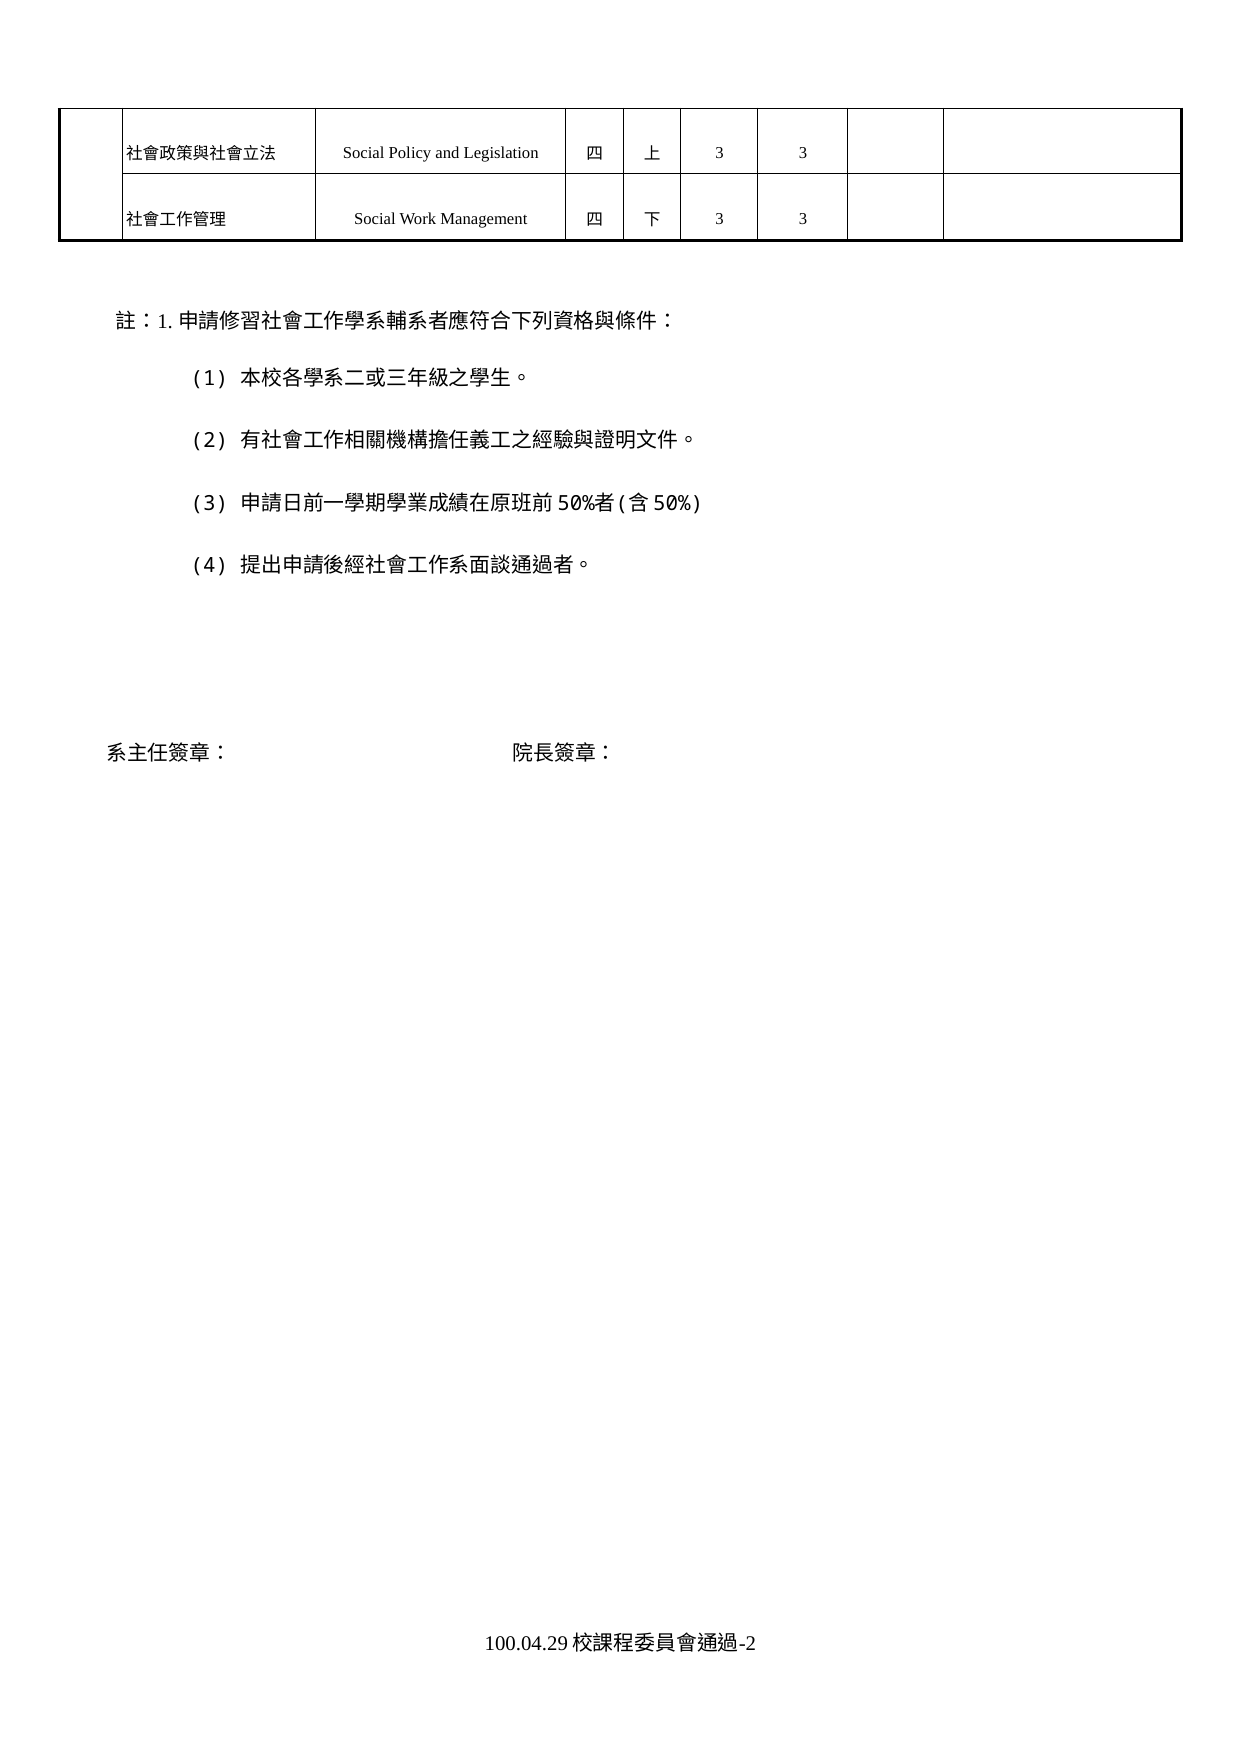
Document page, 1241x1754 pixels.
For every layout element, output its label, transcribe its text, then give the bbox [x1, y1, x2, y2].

table_cell [61, 109, 122, 239]
table_cell [848, 109, 943, 173]
table_cell Social Policy and Legislation [316, 109, 565, 173]
table_cell 四 [566, 109, 623, 173]
table_cell 3 [758, 174, 847, 239]
table_cell 3 [681, 174, 757, 239]
table_cell 上 [624, 109, 680, 173]
table_cell 社會政策與社會立法 [123, 109, 315, 173]
table_cell 3 [758, 109, 847, 173]
table_cell [944, 109, 1180, 173]
table_cell 3 [681, 109, 757, 173]
list 申請日前一學期學業成績在原班前50%者(含50%) [190, 460, 1181, 522]
table_cell [848, 174, 943, 239]
text 註：1. 申請修習社會工作學系輔系者應符合下列資格與條件： [115, 304, 1168, 335]
list 本校各學系二或三年級之學生。 [190, 335, 1181, 397]
table_cell Social Work Management [316, 174, 565, 239]
table_cell 社會工作管理 [123, 174, 315, 239]
list 有社會工作相關機構擔任義工之經驗與證明文件。 [190, 397, 1181, 460]
list 提出申請後經社會工作系面談通過者。 [190, 522, 1181, 585]
text 系主任簽章： 院長簽章： [59, 710, 1181, 772]
table_cell 下 [624, 174, 680, 239]
table_cell 四 [566, 174, 623, 239]
table_cell [944, 174, 1180, 239]
